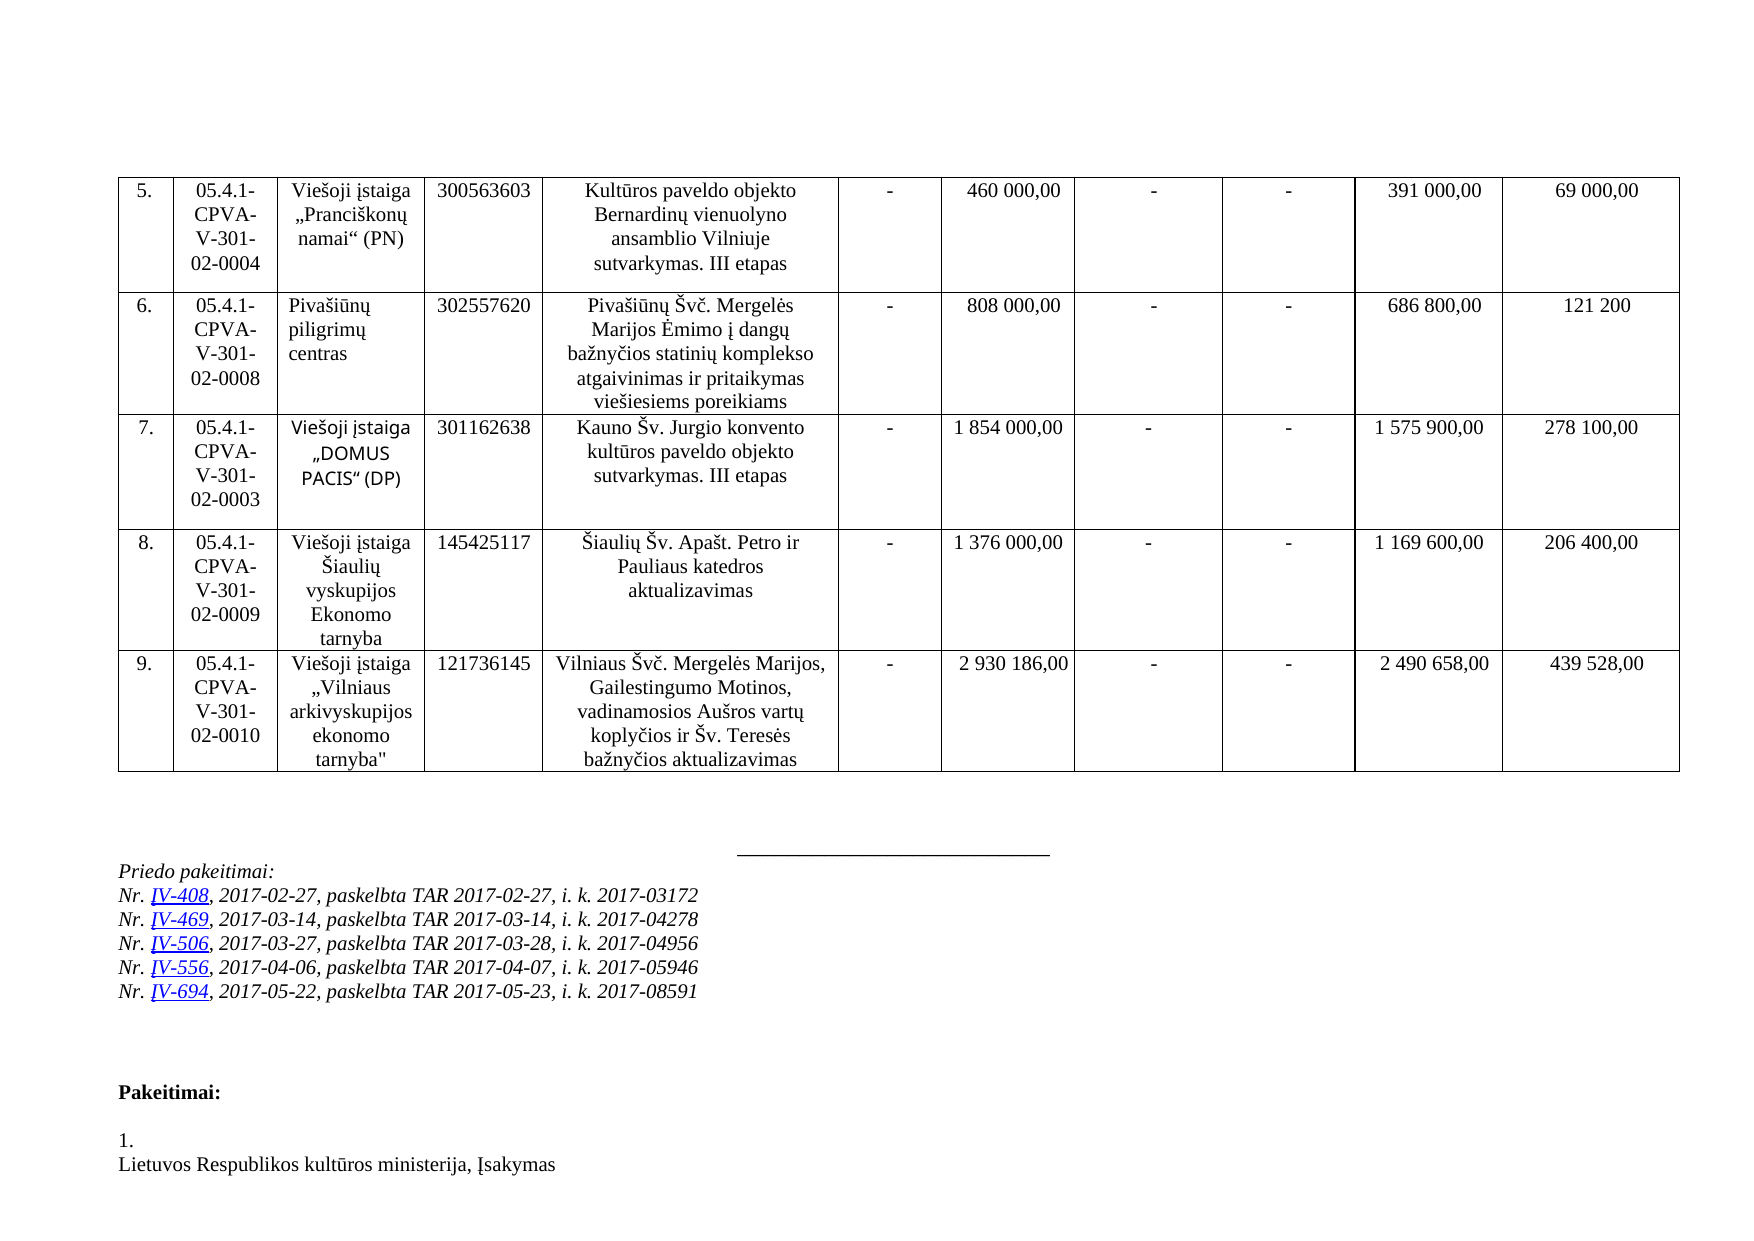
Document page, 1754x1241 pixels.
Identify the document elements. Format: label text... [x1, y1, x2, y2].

table_cell - [1223, 651, 1354, 771]
table_cell 1 169 600,00 [1356, 530, 1502, 650]
table_cell Kultūros paveldo objekto Bernardinų vienuolyno ansamblio Vilniuje sutvarkymas. III etapas [543, 178, 838, 292]
table_cell Viešoji įstaiga „Pranciškonų namai“ (PN) [278, 178, 424, 292]
table_cell 69 000,00 [1503, 178, 1679, 292]
table_cell 686 800,00 [1356, 293, 1502, 413]
table_cell 121736145 [425, 651, 542, 771]
table_cell 391 000,00 [1356, 178, 1502, 292]
table_cell 05.4.1-CPVA-V-301-02-0009 [174, 530, 277, 650]
table_cell - [1075, 293, 1222, 413]
text Pakeitimai: [118, 1080, 1668, 1104]
table_cell 7. [119, 415, 173, 528]
table_cell Vilniaus Švč. Mergelės Marijos, Gailestingumo Motinos, vadinamosios Aušros vartų koplyčios ir Šv. Teresės bažnyčios aktualizavimas [543, 651, 838, 771]
table_cell - [1223, 530, 1354, 650]
text _________________________ [118, 830, 1668, 858]
table_cell 2 930 186,00 [942, 651, 1074, 771]
text Nr. ĮV-556, 2017-04-06, paskelbta TAR 2017-04-07, i. k. 2017-05946 [118, 955, 1668, 979]
text Nr. ĮV-469, 2017-03-14, paskelbta TAR 2017-03-14, i. k. 2017-04278 [118, 907, 1668, 931]
table_cell 439 528,00 [1503, 651, 1679, 771]
table_cell - [839, 530, 941, 650]
table_cell 05.4.1-CPVA-V-301-02-0010 [174, 651, 277, 771]
table_cell 1 854 000,00 [942, 415, 1074, 528]
table_cell - [839, 293, 941, 413]
table_cell 808 000,00 [942, 293, 1074, 413]
text 1. [118, 1128, 1668, 1152]
table_cell 145425117 [425, 530, 542, 650]
table_cell 8. [119, 530, 173, 650]
table_cell - [1223, 293, 1354, 413]
table_cell 05.4.1-CPVA-V-301-02-0004 [174, 178, 277, 292]
text Nr. ĮV-694, 2017-05-22, paskelbta TAR 2017-05-23, i. k. 2017-08591 [118, 979, 1668, 1003]
table_cell - [839, 415, 941, 528]
text Lietuvos Respublikos kultūros ministerija, Įsakymas [118, 1152, 1668, 1176]
text Nr. ĮV-408, 2017-02-27, paskelbta TAR 2017-02-27, i. k. 2017-03172 [118, 883, 1668, 907]
table_cell - [1075, 651, 1222, 771]
table_cell 278 100,00 [1503, 415, 1679, 528]
table_cell 6. [119, 293, 173, 413]
table_cell 9. [119, 651, 173, 771]
table_cell Viešoji įstaiga „DOMUS PACIS“ (DP) [278, 415, 424, 528]
table_cell - [1223, 178, 1354, 292]
table_cell 121 200 [1503, 293, 1679, 413]
table_cell - [839, 651, 941, 771]
table_cell - [839, 178, 941, 292]
table_cell Viešoji įstaiga Šiaulių vyskupijos Ekonomo tarnyba [278, 530, 424, 650]
table_cell 302557620 [425, 293, 542, 413]
table_cell - [1075, 530, 1222, 650]
table_cell 05.4.1-CPVA-V-301-02-0008 [174, 293, 277, 413]
table_cell 460 000,00 [942, 178, 1074, 292]
table_cell 300563603 [425, 178, 542, 292]
table_cell Pivašiūnų Švč. Mergelės Marijos Ėmimo į dangų bažnyčios statinių komplekso atgaivinimas ir pritaikymas viešiesiems poreikiams [543, 293, 838, 413]
table_cell 5. [119, 178, 173, 292]
table_cell Pivašiūnų piligrimų centras [278, 293, 424, 413]
table_cell - [1075, 415, 1222, 528]
table_cell Šiaulių Šv. Apašt. Petro ir Pauliaus katedros aktualizavimas [543, 530, 838, 650]
text Nr. ĮV-506, 2017-03-27, paskelbta TAR 2017-03-28, i. k. 2017-04956 [118, 931, 1668, 955]
table_cell 1 376 000,00 [942, 530, 1074, 650]
table_cell 1 575 900,00 [1356, 415, 1502, 528]
table_cell 05.4.1-CPVA-V-301-02-0003 [174, 415, 277, 528]
table_cell - [1075, 178, 1222, 292]
table_cell Kauno Šv. Jurgio konvento kultūros paveldo objekto sutvarkymas. III etapas [543, 415, 838, 528]
text Priedo pakeitimai: [118, 858, 1668, 883]
table_cell 2 490 658,00 [1356, 651, 1502, 771]
table_cell - [1223, 415, 1354, 528]
table_cell 301162638 [425, 415, 542, 528]
table_cell Viešoji įstaiga „Vilniaus arkivyskupijos ekonomo tarnyba" [278, 651, 424, 771]
table_cell 206 400,00 [1503, 530, 1679, 650]
